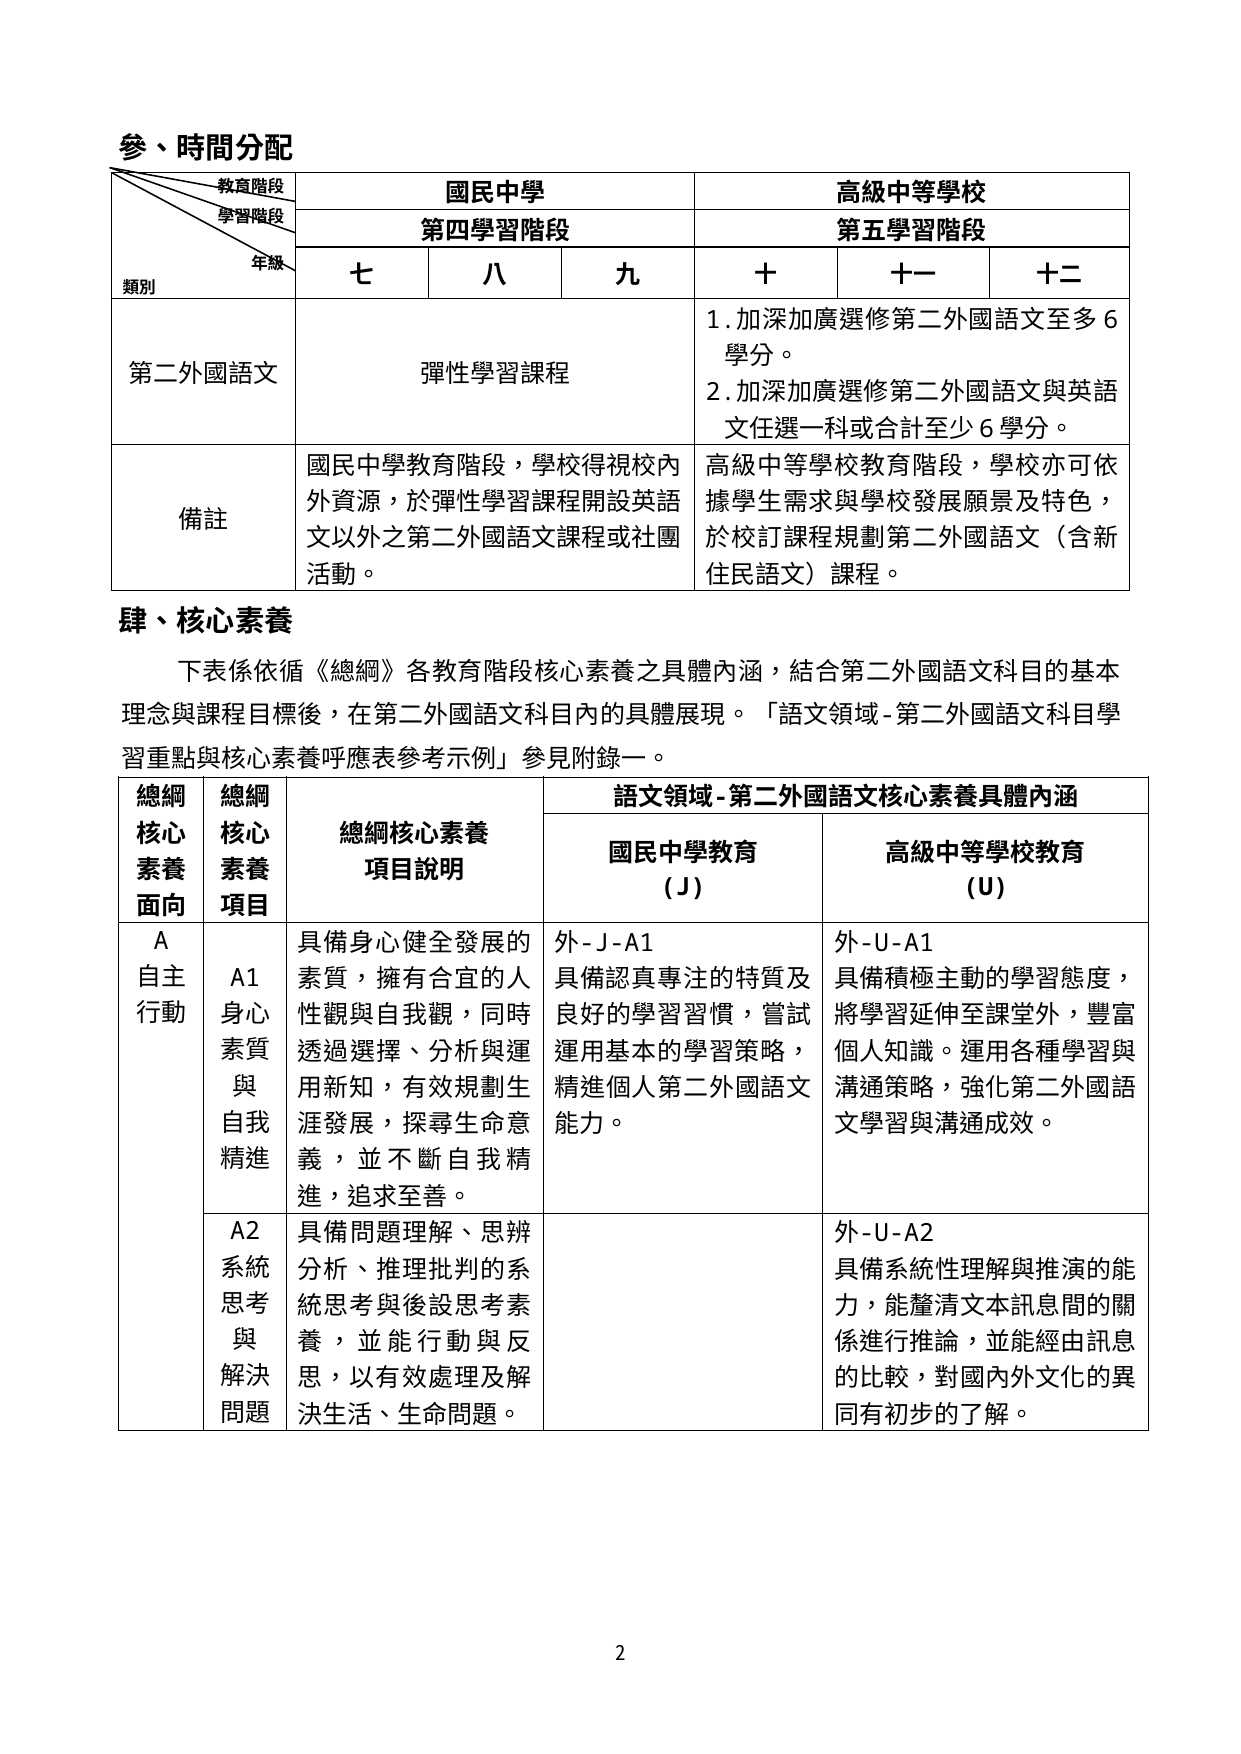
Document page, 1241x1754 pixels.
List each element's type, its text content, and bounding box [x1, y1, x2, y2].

table_cell A1 身心素質 與 自我精進 [204, 923, 286, 1212]
table_cell 外-U-A1 具備積極主動的學習態度，將學習延伸至課堂外，豐富個人知識。運用各種學習與溝通策略，強化第二外國語文學習與溝通成效。 [823, 923, 1148, 1212]
table_header 總綱 核心素養 項目 [204, 778, 286, 922]
table_cell 十 [695, 248, 837, 298]
table_cell A 自主 行動 [119, 923, 203, 1430]
table_cell 十一 [838, 248, 989, 298]
table_cell 具備身心健全發展的素質，擁有合宜的人性觀與自我觀，同時透過選擇、分析與運用新知，有效規劃生涯發展，探尋生命意義，並不斷自我精進，追求至善。 [287, 923, 543, 1212]
table_cell 具備問題理解、思辨分析、推理批判的系統思考與後設思考素養，並能行動與反思，以有效處理及解決生活、生命問題。 [287, 1214, 543, 1430]
table_header 教育階段 學習階段 年級 類別 [116, 173, 295, 269]
table_header 教育階段 學習階段 年級 類別 [112, 175, 295, 298]
table_cell 七 [296, 248, 428, 298]
table_cell 國民中學教育階段，學校得視校內外資源，於彈性學習課程開設英語文以外之第二外國語文課程或社團活動。 [296, 445, 694, 590]
table_cell 十二 [990, 248, 1129, 298]
table_header 教育階段 學習階段 年級 類別 [131, 173, 295, 231]
table_cell 高級中等學校教育 (U) [823, 814, 1148, 922]
table_header 國民中學 [296, 173, 694, 209]
table_cell 外-J-A1 具備認真專注的特質及良好的學習習慣，嘗試運用基本的學習策略，精進個人第二外國語文能力。 [544, 923, 822, 1212]
table_cell [544, 1214, 822, 1430]
table_cell 第四學習階段 [296, 210, 694, 246]
table_cell A2 系統思考 與 解決問題 [204, 1214, 286, 1430]
table_cell 備註 [112, 445, 295, 590]
table_cell 高級中等學校教育階段，學校亦可依據學生需求與學校發展願景及特色，於校訂課程規劃第二外國語文（含新住民語文）課程。 [695, 445, 1129, 590]
table_cell 第二外國語文 [112, 299, 295, 444]
table_header 高級中等學校 [695, 173, 1129, 209]
text 參、時間分配 [118, 123, 1122, 167]
table_cell 第五學習階段 [695, 210, 1129, 246]
table_cell 彈性學習課程 [296, 299, 694, 444]
table_header 總綱核心素養 項目說明 [287, 778, 543, 922]
table_header 教育階段 學習階段 年級 類別 [150, 173, 295, 200]
table_cell 外-U-A2 具備系統性理解與推演的能力，能釐清文本訊息間的關係進行推論，並能經由訊息的比較，對國內外文化的異同有初步的了解。 [823, 1214, 1148, 1430]
table_cell 國民中學教育 (J) [544, 814, 822, 922]
text 下表係依循《總綱》各教育階段核心素養之具體內涵，結合第二外國語文科目的基本理念與課程目標後，在第二外國語文科目內的具體展現。「語文領域-第二外國語文科目學習重點與核心素養呼應表參考示例」參見附錄一。 [121, 645, 1122, 776]
table_cell 1.加深加廣選修第二外國語文至多6學分。 2.加深加廣選修第二外國語文與英語文任選一科或合計至少6學分。 [695, 299, 1129, 444]
table_header 語文領域-第二外國語文核心素養具體內涵 [544, 778, 1148, 813]
table_header 總綱核心素養面向 [119, 778, 203, 922]
text 肆、核心素養 [118, 596, 1122, 640]
table_cell 八 [429, 248, 561, 298]
table_cell 九 [562, 248, 694, 298]
